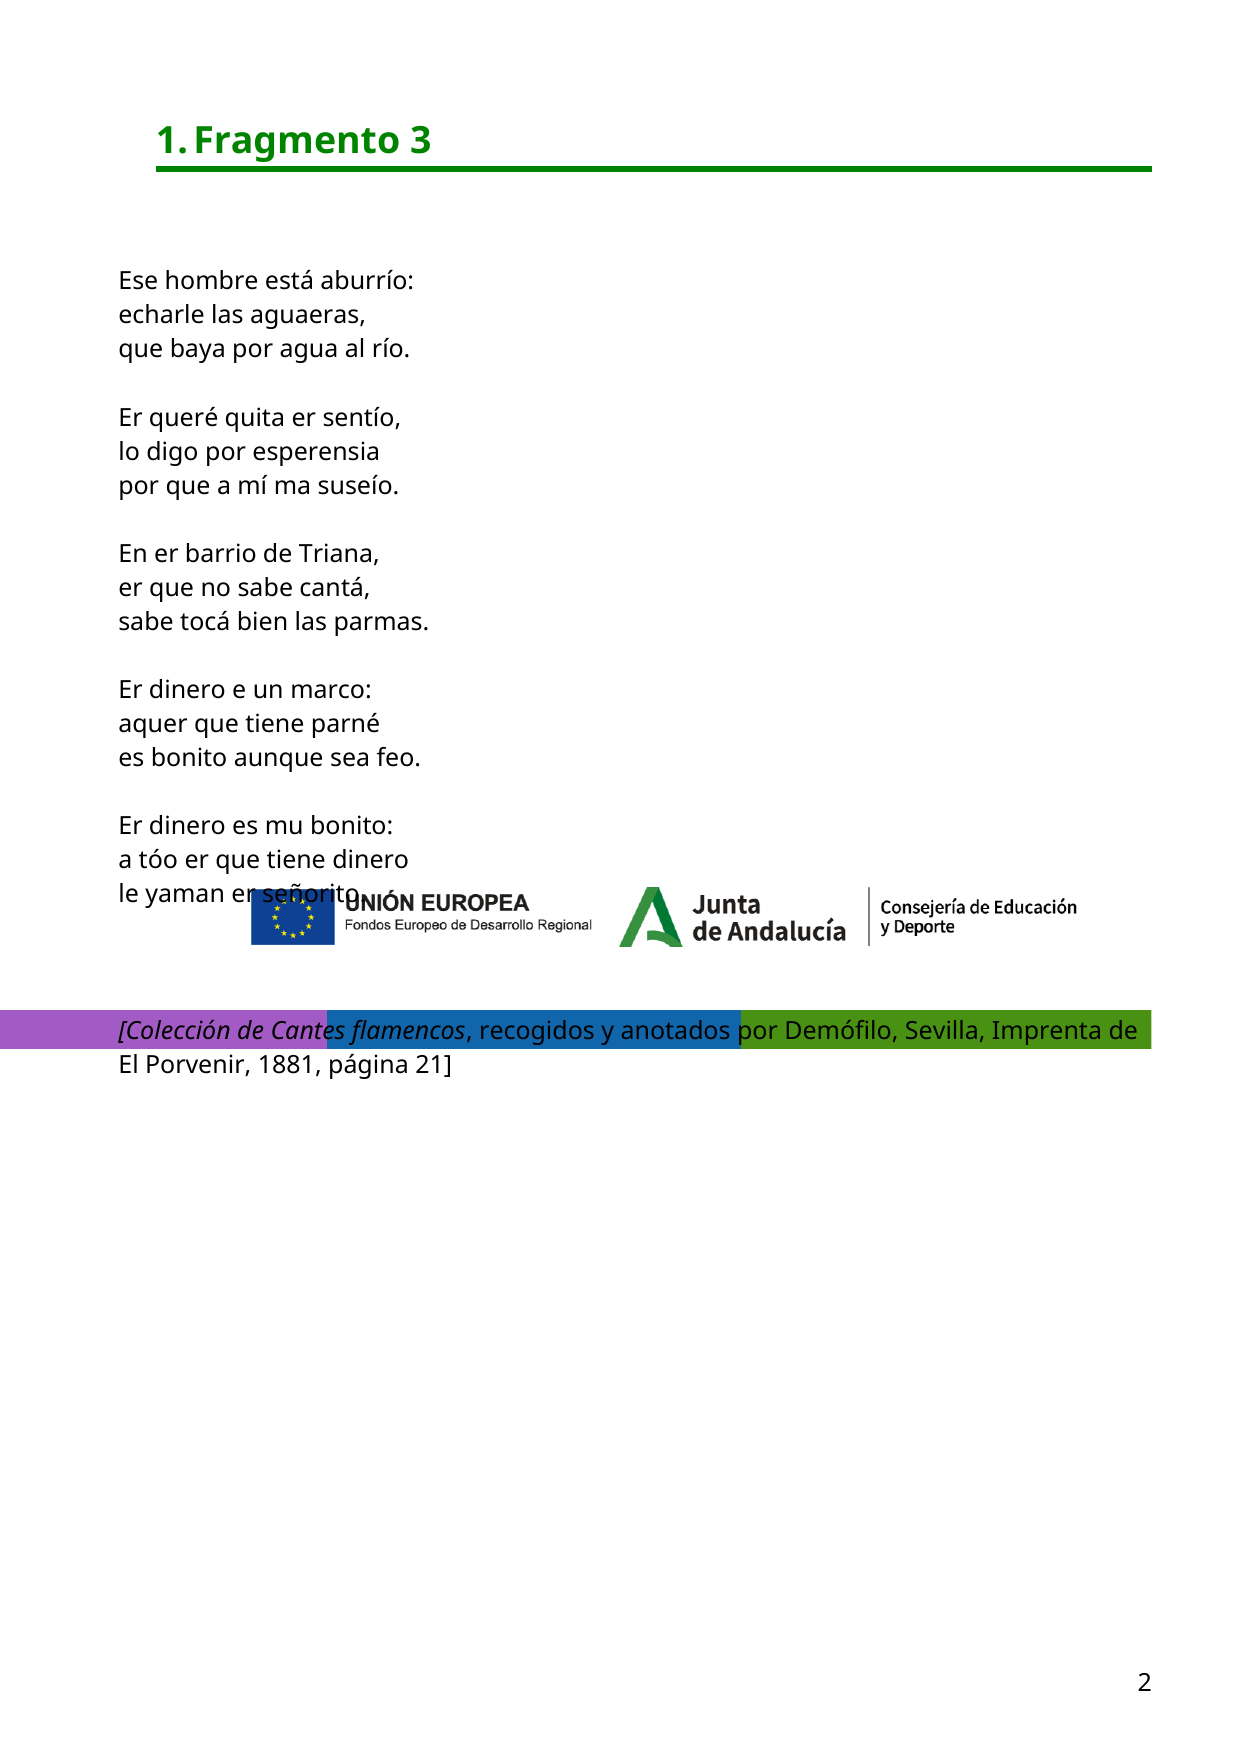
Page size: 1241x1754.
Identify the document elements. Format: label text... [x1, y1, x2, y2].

text er que no sabe cantá, [118, 569, 1152, 603]
text por que a mí ma suseío. [118, 467, 1152, 501]
text Ese hombre está aburrío: [118, 263, 1152, 297]
subtitle Fragmento 3 [156, 113, 1152, 166]
picture [0, 802, 1152, 1049]
text echarle las aguaeras, [118, 297, 1152, 331]
text En er barrio de Triana, [118, 535, 1152, 569]
text es bonito aunque sea feo. [118, 740, 1152, 774]
text [Colección de Cantes flamencos, recogidos y anotados por Demófilo, Sevilla, Imprenta de El Porvenir, 1881, página 21] [118, 1012, 1152, 1080]
text que baya por agua al río. [118, 331, 1152, 365]
text le yaman er señorito. [118, 876, 1152, 910]
text Er dinero e un marco: [118, 672, 1152, 706]
text lo digo por esperensia [118, 433, 1152, 467]
text aquer que tiene parné [118, 706, 1152, 740]
text Er queré quita er sentío, [118, 399, 1152, 433]
text a tóo er que tiene dinero [118, 842, 1152, 876]
text Er dinero es mu bonito: [118, 808, 1152, 842]
text sabe tocá bien las parmas. [118, 603, 1152, 638]
